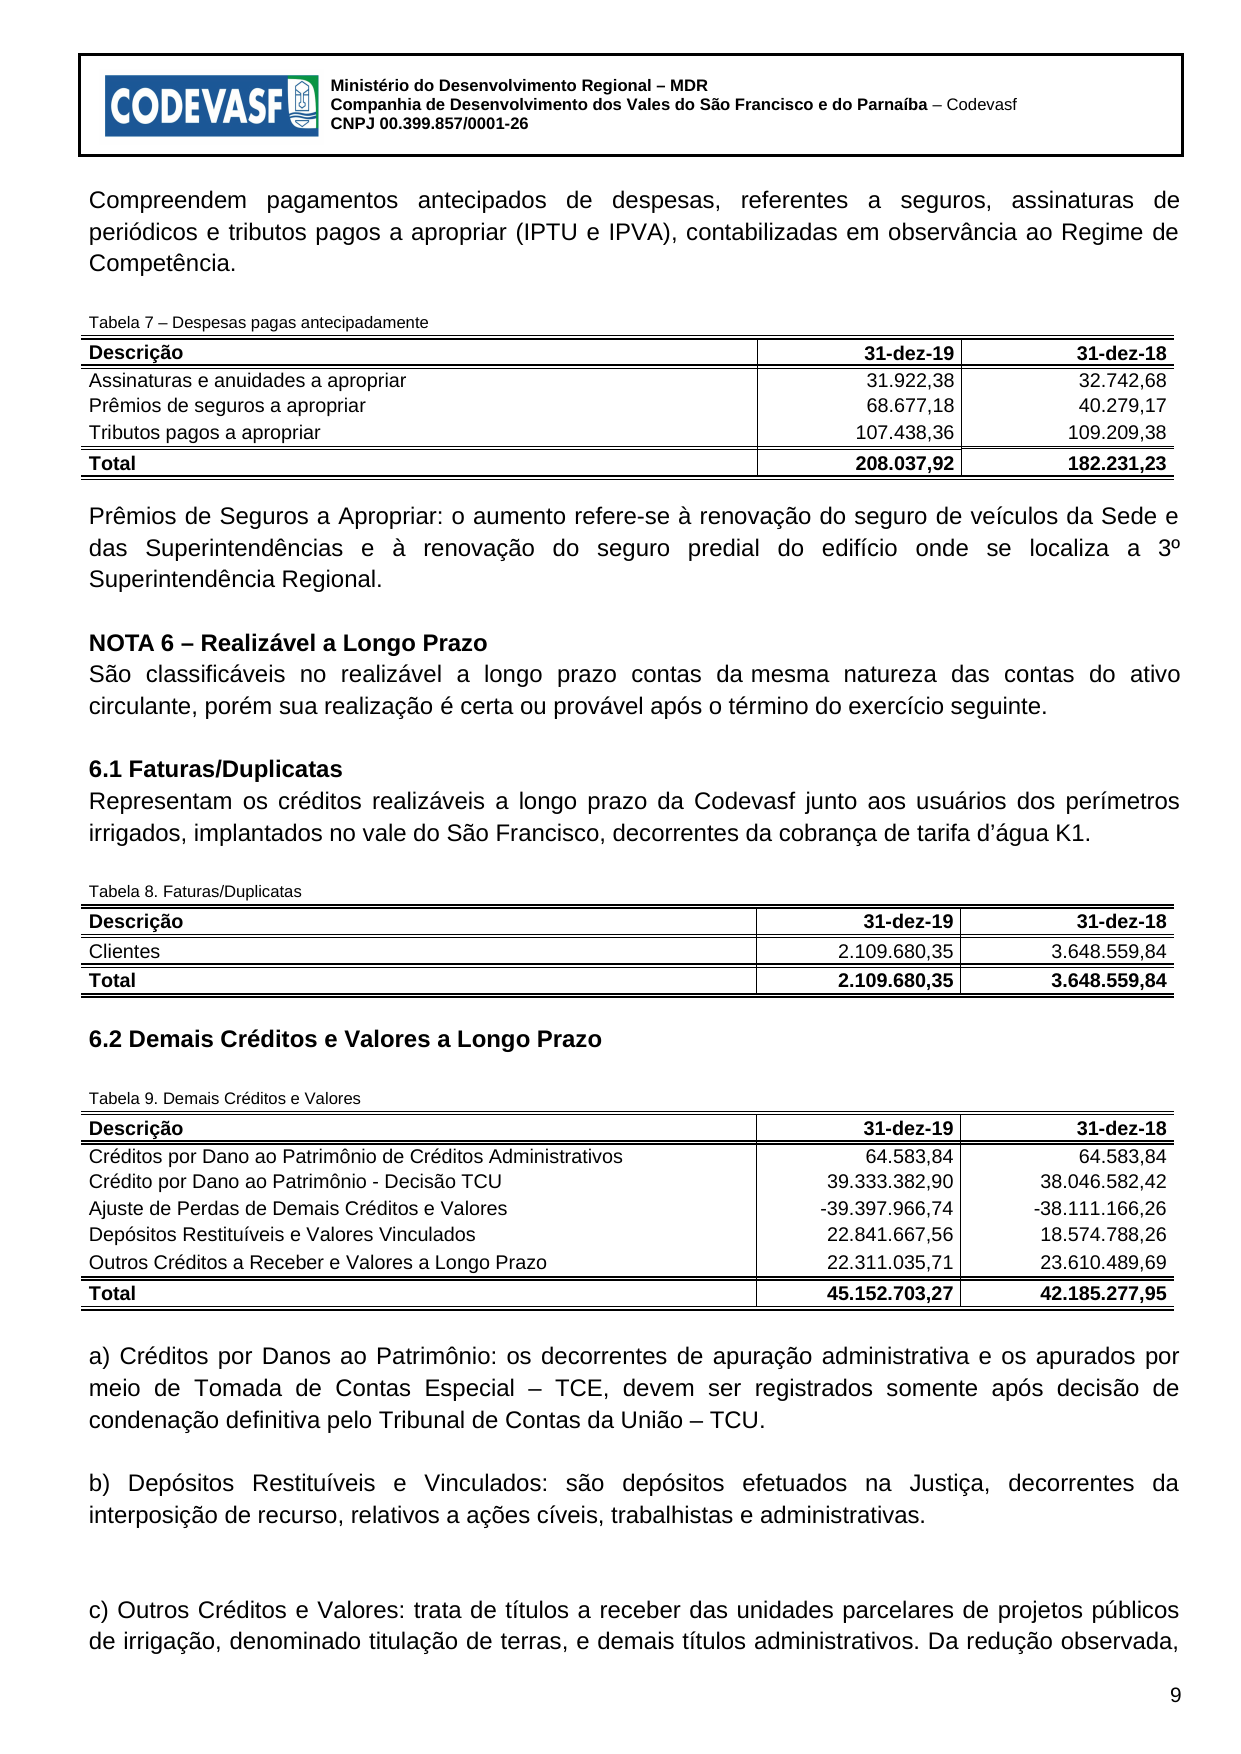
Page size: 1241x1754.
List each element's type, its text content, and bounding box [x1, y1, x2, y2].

table_cell 22.841.667,56 [757, 1221, 960, 1248]
table_cell 68.677,18 [758, 393, 961, 419]
table_cell 31.922,38 [758, 369, 961, 392]
table_header Descrição [81, 340, 757, 364]
text Prêmios de Seguros a Apropriar: o aumento refere-se à renovação do seguro de veículos da Sede e das Superintendências e à renovação do seguro predial do edifício onde se localiza a 3º Superintendência Regional. [89, 502, 1181, 593]
text Compreendem pagamentos antecipados de despesas, referentes a seguros, assinaturas de periódicos e tributos pagos a apropriar (IPTU e IPVA), contabilizadas em observância ao Regime de Competência. [89, 186, 1181, 277]
table_cell 64.583,84 [757, 1145, 960, 1168]
table_cell 208.037,92 [758, 450, 961, 475]
text a) Créditos por Danos ao Patrimônio: os decorrentes de apuração administrativa e os apurados por meio de Tomada de Contas Especial – TCE, devem ser registrados somente após decisão de condenação definitiva pelo Tribunal de Contas da União – TCU. [89, 1342, 1181, 1433]
subtitle NOTA 6 – Realizável a Longo Prazo [89, 629, 1181, 656]
table_cell 18.574.788,26 [961, 1221, 1174, 1248]
table_cell Total [81, 1281, 756, 1306]
table_cell 2.109.680,35 [757, 968, 960, 993]
table_cell Total [81, 968, 756, 993]
table_cell 40.279,17 [962, 393, 1174, 419]
table_cell 3.648.559,84 [961, 938, 1174, 963]
text 6.2 Demais Créditos e Valores a Longo Prazo [89, 1025, 1181, 1053]
table_header Descrição [81, 1115, 756, 1140]
table_cell 39.333.382,90 [757, 1168, 960, 1195]
picture [99, 69, 325, 145]
table_cell 182.231,23 [962, 449, 1174, 475]
table_cell 38.046.582,42 [961, 1168, 1174, 1195]
table_cell 23.610.489,69 [961, 1248, 1174, 1276]
table_cell 42.185.277,95 [961, 1281, 1174, 1306]
text Tabela 8. Faturas/Duplicatas [89, 882, 1181, 901]
table_cell 3.648.559,84 [961, 968, 1174, 993]
text c) Outros Créditos e Valores: trata de títulos a receber das unidades parcelares de projetos públicos de irrigação, denominado titulação de terras, e demais títulos administrativos. Da redução observada, [89, 1596, 1181, 1655]
table_cell 109.209,38 [962, 419, 1174, 446]
table_header 31-dez-18 [961, 1115, 1174, 1140]
table_cell 107.438,36 [758, 419, 961, 446]
table_cell 32.742,68 [962, 369, 1174, 392]
table_cell Assinaturas e anuidades a apropriar [81, 369, 757, 392]
table_cell Ajuste de Perdas de Demais Créditos e Valores [81, 1195, 756, 1221]
table_cell Tributos pagos a apropriar [81, 419, 757, 446]
table_header 31-dez-18 [962, 340, 1174, 364]
table_header 31-dez-19 [758, 340, 961, 364]
table_header Descrição [81, 909, 756, 934]
table_header 31-dez-19 [757, 1115, 960, 1140]
table_cell 45.152.703,27 [757, 1281, 960, 1306]
table_cell Créditos por Dano ao Patrimônio de Créditos Administrativos [81, 1145, 756, 1168]
table_cell 22.311.035,71 [757, 1248, 960, 1276]
text Representam os créditos realizáveis a longo prazo da Codevasf junto aos usuários dos perímetros irrigados, implantados no vale do São Francisco, decorrentes da cobrança de tarifa d’água K1. [89, 787, 1181, 846]
table_cell -38.111.166,26 [961, 1195, 1174, 1221]
table_header 31-dez-18 [961, 909, 1174, 934]
text 6.1 Faturas/Duplicatas [89, 755, 1181, 783]
text Tabela 7 – Despesas pagas antecipadamente [89, 313, 1181, 332]
table_cell 2.109.680,35 [757, 938, 960, 963]
table_cell 64.583,84 [961, 1145, 1174, 1168]
table_cell Clientes [81, 938, 756, 963]
table_cell Crédito por Dano ao Patrimônio - Decisão TCU [81, 1168, 756, 1195]
table_header 31-dez-19 [757, 909, 960, 934]
table_cell Total [81, 450, 757, 475]
text b) Depósitos Restituíveis e Vinculados: são depósitos efetuados na Justiça, decorrentes da interposição de recurso, relativos a ações cíveis, trabalhistas e administrativas. [89, 1469, 1181, 1528]
table_cell Outros Créditos a Receber e Valores a Longo Prazo [81, 1248, 756, 1276]
text Tabela 9. Demais Créditos e Valores [89, 1088, 1181, 1108]
table_cell Prêmios de seguros a apropriar [81, 393, 757, 419]
text São classificáveis no realizável a longo prazo contas da mesma natureza das contas do ativo circulante, porém sua realização é certa ou provável após o término do exercício seguinte. [89, 660, 1181, 719]
table_cell Depósitos Restituíveis e Valores Vinculados [81, 1221, 756, 1248]
table_cell -39.397.966,74 [757, 1195, 960, 1221]
